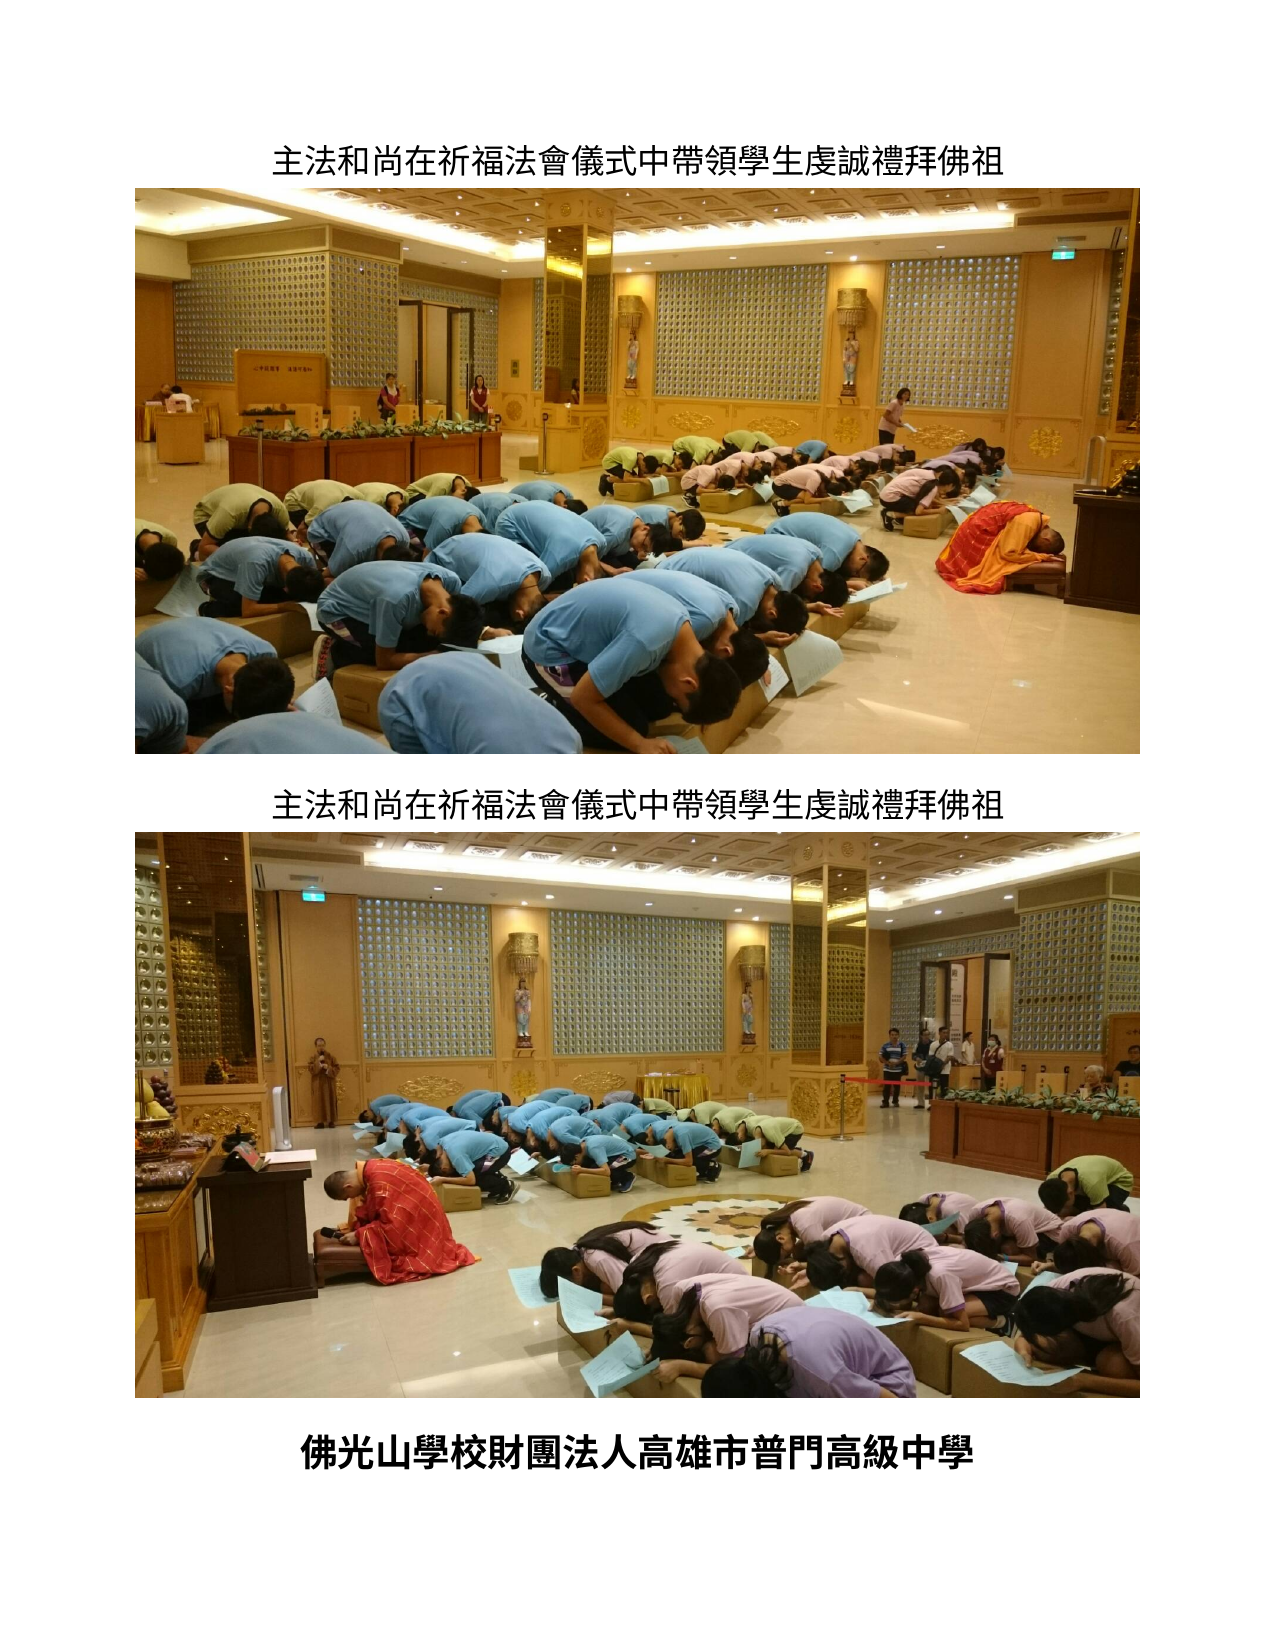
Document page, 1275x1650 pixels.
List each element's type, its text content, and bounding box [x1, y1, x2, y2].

text 佛光山學校財團法人高雄市普門高級中學 [135, 1423, 1140, 1477]
text 主法和尚在祈福法會儀式中帶領學生虔誠禮拜佛祖 [135, 779, 1140, 832]
text 主法和尚在祈福法會儀式中帶領學生虔誠禮拜佛祖 [135, 135, 1140, 188]
picture [135, 832, 1140, 1398]
picture [135, 188, 1140, 754]
